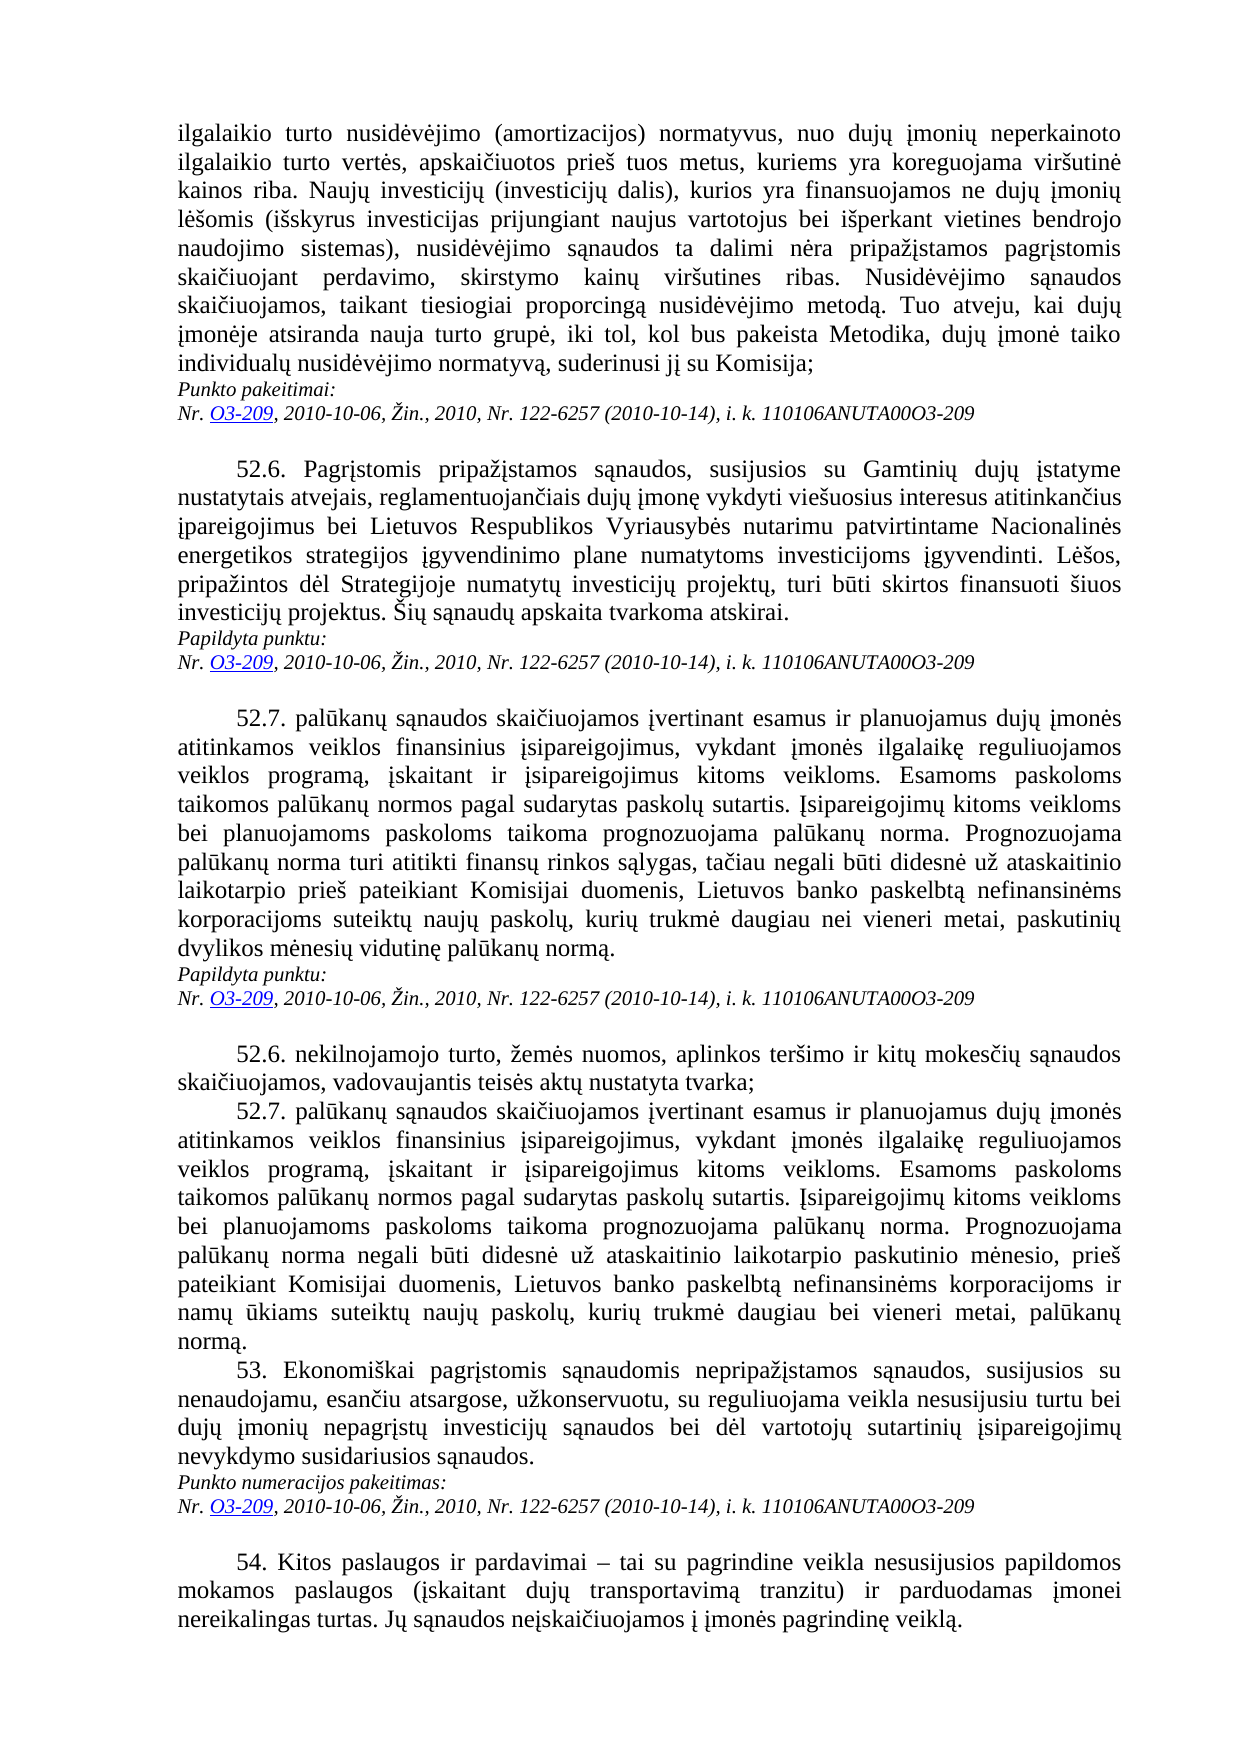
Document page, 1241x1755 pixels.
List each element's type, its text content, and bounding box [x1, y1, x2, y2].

text Punkto numeracijos pakeitimas: [177, 1470, 1122, 1494]
text 52.7. palūkanų sąnaudos skaičiuojamos įvertinant esamus ir planuojamus dujų įmonės atitinkamos veiklos finansinius įsipareigojimus, vykdant įmonės ilgalaikę reguliuojamos veiklos programą, įskaitant ir įsipareigojimus kitoms veikloms. Esamoms paskoloms taikomos palūkanų normos pagal sudarytas paskolų sutartis. Įsipareigojimų kitoms veikloms bei planuojamoms paskoloms taikoma prognozuojama palūkanų norma. Prognozuojama palūkanų norma negali būti didesnė už ataskaitinio laikotarpio paskutinio mėnesio, prieš pateikiant Komisijai duomenis, Lietuvos banko paskelbtą nefinansinėms korporacijoms ir namų ūkiams suteiktų naujų paskolų, kurių trukmė daugiau bei vieneri metai, palūkanų normą. [177, 1096, 1122, 1355]
text 52.6. Pagrįstomis pripažįstamos sąnaudos, susijusios su Gamtinių dujų įstatyme nustatytais atvejais, reglamentuojančiais dujų įmonę vykdyti viešuosius interesus atitinkančius įpareigojimus bei Lietuvos Respublikos Vyriausybės nutarimu patvirtintame Nacionalinės energetikos strategijos įgyvendinimo plane numatytoms investicijoms įgyvendinti. Lėšos, pripažintos dėl Strategijoje numatytų investicijų projektų, turi būti skirtos finansuoti šiuos investicijų projektus. Šių sąnaudų apskaita tvarkoma atskirai. [177, 454, 1122, 626]
text 52.7. palūkanų sąnaudos skaičiuojamos įvertinant esamus ir planuojamus dujų įmonės atitinkamos veiklos finansinius įsipareigojimus, vykdant įmonės ilgalaikę reguliuojamos veiklos programą, įskaitant ir įsipareigojimus kitoms veikloms. Esamoms paskoloms taikomos palūkanų normos pagal sudarytas paskolų sutartis. Įsipareigojimų kitoms veikloms bei planuojamoms paskoloms taikoma prognozuojama palūkanų norma. Prognozuojama palūkanų norma turi atitikti finansų rinkos sąlygas, tačiau negali būti didesnė už ataskaitinio laikotarpio prieš pateikiant Komisijai duomenis, Lietuvos banko paskelbtą nefinansinėms korporacijoms suteiktų naujų paskolų, kurių trukmė daugiau nei vieneri metai, paskutinių dvylikos mėnesių vidutinę palūkanų normą. [177, 703, 1122, 962]
text ilgalaikio turto nusidėvėjimo (amortizacijos) normatyvus, nuo dujų įmonių neperkainoto ilgalaikio turto vertės, apskaičiuotos prieš tuos metus, kuriems yra koreguojama viršutinė kainos riba. Naujų investicijų (investicijų dalis), kurios yra finansuojamos ne dujų įmonių lėšomis (išskyrus investicijas prijungiant naujus vartotojus bei išperkant vietines bendrojo naudojimo sistemas), nusidėvėjimo sąnaudos ta dalimi nėra pripažįstamos pagrįstomis skaičiuojant perdavimo, skirstymo kainų viršutines ribas. Nusidėvėjimo sąnaudos skaičiuojamos, taikant tiesiogiai proporcingą nusidėvėjimo metodą. Tuo atveju, kai dujų įmonėje atsiranda nauja turto grupė, iki tol, kol bus pakeista Metodika, dujų įmonė taiko individualų nusidėvėjimo normatyvą, suderinusi jį su Komisija; [177, 118, 1122, 377]
text Nr. O3-209, 2010-10-06, Žin., 2010, Nr. 122-6257 (2010-10-14), i. k. 110106ANUTA00O3-209 [177, 1494, 1122, 1518]
text Nr. O3-209, 2010-10-06, Žin., 2010, Nr. 122-6257 (2010-10-14), i. k. 110106ANUTA00O3-209 [177, 986, 1122, 1010]
text 53. Ekonomiškai pagrįstomis sąnaudomis nepripažįstamos sąnaudos, susijusios su nenaudojamu, esančiu atsargose, užkonservuotu, su reguliuojama veikla nesusijusiu turtu bei dujų įmonių nepagrįstų investicijų sąnaudos bei dėl vartotojų sutartinių įsipareigojimų nevykdymo susidariusios sąnaudos. [177, 1355, 1122, 1470]
text Papildyta punktu: [177, 626, 1122, 650]
text 54. Kitos paslaugos ir pardavimai – tai su pagrindine veikla nesusijusios papildomos mokamos paslaugos (įskaitant dujų transportavimą tranzitu) ir parduodamas įmonei nereikalingas turtas. Jų sąnaudos neįskaičiuojamos į įmonės pagrindinę veiklą. [177, 1547, 1122, 1633]
text Nr. O3-209, 2010-10-06, Žin., 2010, Nr. 122-6257 (2010-10-14), i. k. 110106ANUTA00O3-209 [177, 650, 1122, 674]
text Punkto pakeitimai: [177, 377, 1122, 401]
text 52.6. nekilnojamojo turto, žemės nuomos, aplinkos teršimo ir kitų mokesčių sąnaudos skaičiuojamos, vadovaujantis teisės aktų nustatyta tvarka; [177, 1039, 1122, 1096]
text Nr. O3-209, 2010-10-06, Žin., 2010, Nr. 122-6257 (2010-10-14), i. k. 110106ANUTA00O3-209 [177, 401, 1122, 425]
text Papildyta punktu: [177, 962, 1122, 986]
